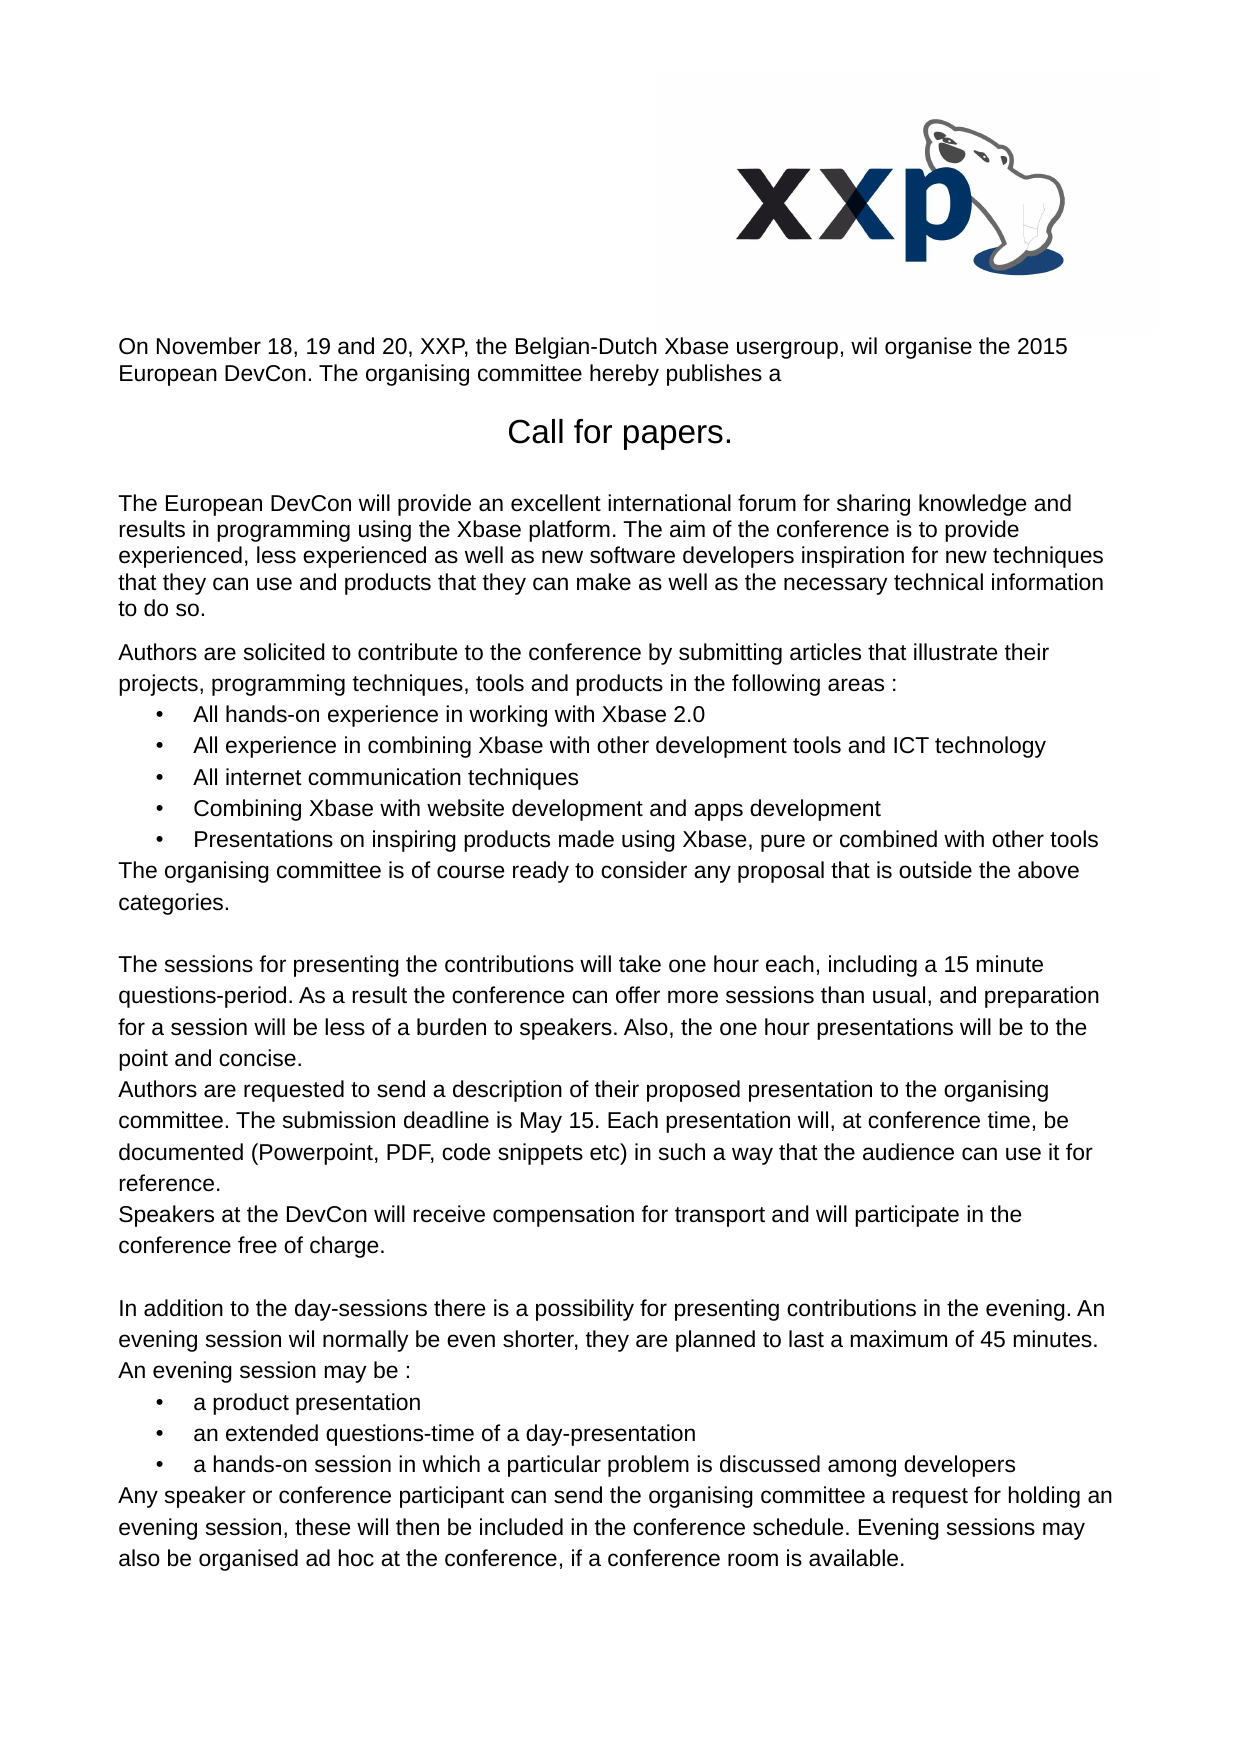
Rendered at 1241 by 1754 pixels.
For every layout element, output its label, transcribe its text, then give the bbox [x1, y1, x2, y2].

text Authors are requested to send a description of their proposed presentation to the organising committee. The submission deadline is May 15. Each presentation will, at conference time, be documented (Powerpoint, PDF, code snippets etc) in such a way that the audience can use it for reference. [118, 1071, 1122, 1196]
text The European DevCon will provide an excellent international forum for sharing knowledge and results in programming using the Xbase platform. The aim of the conference is to provide experienced, less experienced as well as new software developers inspiration for new techniques that they can use and products that they can make as well as the necessary technical information to do so. [118, 489, 1122, 621]
text Speakers at the DevCon will receive compensation for transport and will participate in the conference free of charge. [118, 1196, 1122, 1259]
picture [654, 72, 1158, 334]
text Call for papers. [118, 412, 1122, 451]
list All hands-on experience in working with Xbase 2.0 [156, 696, 1122, 727]
text On November 18, 19 and 20, XXP, the Belgian-Dutch Xbase usergroup, wil organise the 2015 European DevCon. The organising committee hereby publishes a [118, 118, 1122, 386]
list Combining Xbase with website development and apps development [156, 790, 1122, 821]
text Authors are solicited to contribute to the conference by submitting articles that illustrate their projects, programming techniques, tools and products in the following areas : [118, 634, 1122, 696]
text The organising committee is of course ready to consider any proposal that is outside the above categories. [118, 852, 1122, 915]
list an extended questions-time of a day-presentation [156, 1415, 1122, 1446]
list a hands-on session in which a particular problem is discussed among developers [156, 1446, 1122, 1477]
list All experience in combining Xbase with other development tools and ICT technology [156, 727, 1122, 759]
list All internet communication techniques [156, 759, 1122, 790]
text Any speaker or conference participant can send the organising committee a request for holding an evening session, these will then be included in the conference schedule. Evening sessions may also be organised ad hoc at the conference, if a conference room is available. [118, 1477, 1122, 1571]
text The sessions for presenting the contributions will take one hour each, including a 15 minute questions-period. As a result the conference can offer more sessions than usual, and preparation for a session will be less of a burden to speakers. Also, the one hour presentations will be to the point and concise. [118, 946, 1122, 1071]
text In addition to the day-sessions there is a possibility for presenting contributions in the evening. An evening session wil normally be even shorter, they are planned to last a maximum of 45 minutes. An evening session may be : [118, 1290, 1122, 1384]
list a product presentation [156, 1384, 1122, 1415]
list Presentations on inspiring products made using Xbase, pure or combined with other tools [156, 821, 1122, 852]
